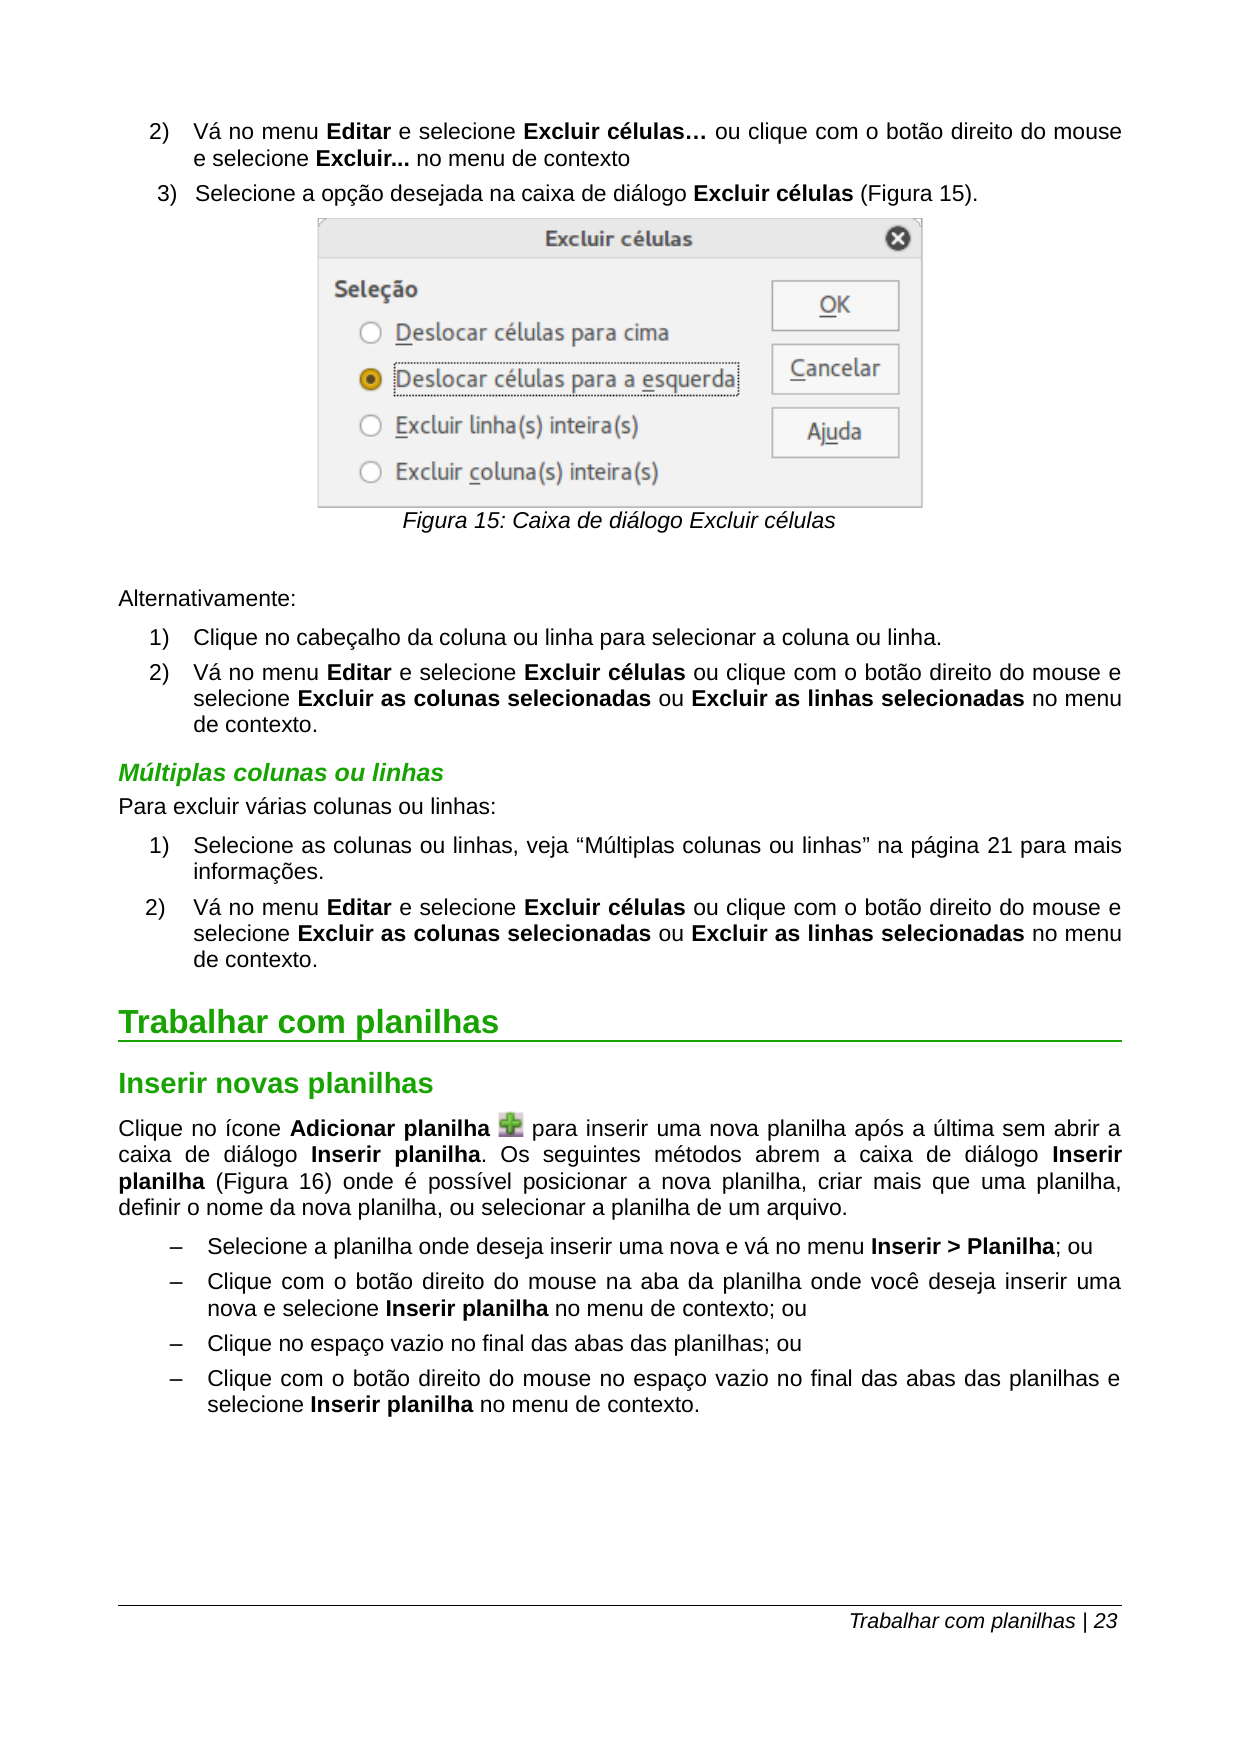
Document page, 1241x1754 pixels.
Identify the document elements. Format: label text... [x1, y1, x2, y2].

list Para excluir várias colunas ou linhas: [118, 793, 1122, 819]
picture [317, 218, 923, 508]
subtitle Múltiplas colunas ou linhas [118, 758, 1122, 787]
list Vá no menu Editar e selecione Excluir células ou clique com o botão direito do mouse e selecione Excluir as colunas selecionadas ou Excluir as linhas selecionadas no menu de contexto. [165, 893, 1122, 972]
picture [498, 1111, 524, 1137]
list Vá no menu Editar e selecione Excluir células ou clique com o botão direito do mouse e selecione Excluir as colunas selecionadas ou Excluir as linhas selecionadas no menu de contexto. [169, 659, 1122, 738]
list Selecione as colunas ou linhas, veja “Múltiplas colunas ou linhas” na página 21 para mais informações. [169, 832, 1122, 884]
subtitle Trabalhar com planilhas [118, 1002, 1122, 1040]
subtitle Inserir novas planilhas [118, 1066, 1122, 1100]
list Clique no espaço vazio no final das abas das planilhas; ou [169, 1330, 1122, 1356]
list Clique com o botão direito do mouse na aba da planilha onde você deseja inserir uma nova e selecione Inserir planilha no menu de contexto; ou [169, 1268, 1122, 1321]
list Clique com o botão direito do mouse no espaço vazio no final das abas das planilhas e selecione Inserir planilha no menu de contexto. [169, 1365, 1122, 1418]
text Figura 15: Caixa de diálogo Excluir células [318, 508, 923, 534]
list Selecione a opção desejada na caixa de diálogo Excluir células (Figura 15). [177, 180, 1122, 206]
list Clique no cabeçalho da coluna ou linha para selecionar a coluna ou linha. [169, 623, 1122, 650]
text Clique no ícone Adicionar planilha para inserir uma nova planilha após a última sem abrir a caixa de diálogo Inserir planilha. Os seguintes métodos abrem a caixa de diálogo Inserir planilha (Figura 16) onde é possível posicionar a nova planilha, criar mais que uma planilha, definir o nome da nova planilha, ou selecionar a planilha de um arquivo. [118, 1111, 1122, 1220]
list Selecione a planilha onde deseja inserir uma nova e vá no menu Inserir > Planilha; ou [169, 1233, 1122, 1259]
list Alternativamente: [118, 584, 1122, 611]
list Vá no menu Editar e selecione Excluir células… ou clique com o botão direito do mouse e selecione Excluir... no menu de contexto [169, 118, 1122, 171]
